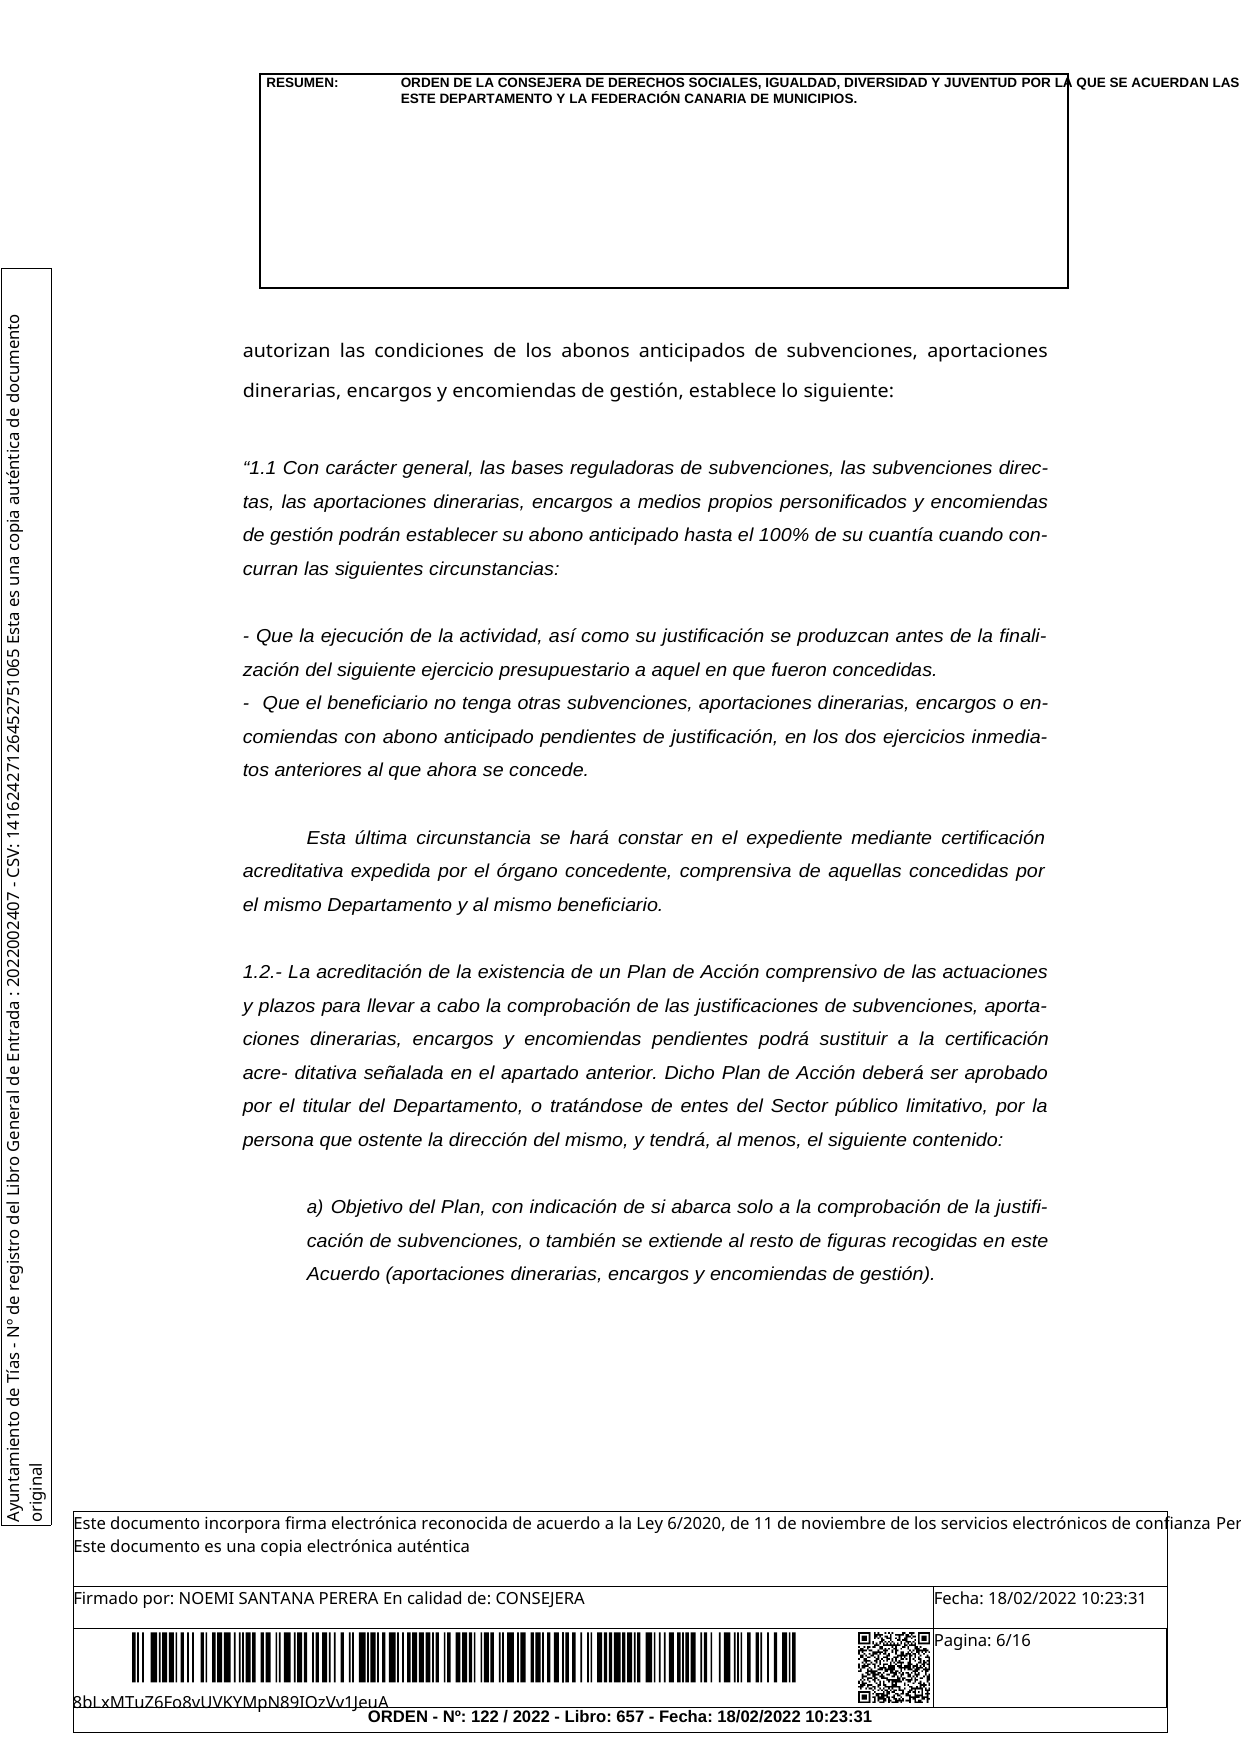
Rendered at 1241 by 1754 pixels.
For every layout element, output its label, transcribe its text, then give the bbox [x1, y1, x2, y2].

text Ayuntamiento de Tías - Nº de registro del Libro General de Entrada : 2022002407 - CSV: 14162427126452751065 Esta es una copia auténtica de documento original [2, 270, 47, 1525]
text Esta última circunstancia se hará constar en el expediente mediante certificación acreditativa expedida por el órgano concedente, comprensiva de aquellas concedidas por el mismo Departamento y al mismo beneficiario. [243, 827, 1046, 915]
list Objetivo del Plan, con indicación de si abarca solo a la comprobación de la justifi- cación de subvenciones, o también se extiende al resto de figuras recogidas en este Acuerdo (aportaciones dinerarias, encargos y encomiendas de gestión). [307, 1196, 1049, 1284]
picture [858, 1632, 930, 1703]
list Que el beneficiario no tenga otras subvenciones, aportaciones dinerarias, encargos o en- comiendas con abono anticipado pendientes de justificación, en los dos ejercicios inmedia- tos anteriores al que ahora se concede. [243, 692, 1049, 781]
text “1.1 Con carácter general, las bases reguladoras de subvenciones, las subvenciones direc- tas, las aportaciones dinerarias, encargos a medios propios personificados y encomiendas de gestión podrán establecer su abono anticipado hasta el 100% de su cuantía cuando con- curran las siguientes circunstancias: [243, 457, 1049, 579]
list Que la ejecución de la actividad, así como su justificación se produzcan antes de la finali- zación del siguiente ejercicio presupuestario a aquel en que fueron concedidas. [243, 625, 1049, 680]
text 1.2.- La acreditación de la existencia de un Plan de Acción comprensivo de las actuaciones y plazos para llevar a cabo la comprobación de las justificaciones de subvenciones, aporta- ciones dinerarias, encargos y encomiendas pendientes podrá sustituir a la certificación acre- ditativa señalada en el apartado anterior. Dicho Plan de Acción deberá ser aprobado por el titular del Departamento, o tratándose de entes del Sector público limitativo, por la persona que ostente la dirección del mismo, y tendrá, al menos, el siguiente contenido: [243, 961, 1049, 1150]
text autorizan las condiciones de los abonos anticipados de subvenciones, aportaciones dinerarias, encargos y encomiendas de gestión, establece lo siguiente: [243, 338, 1048, 403]
